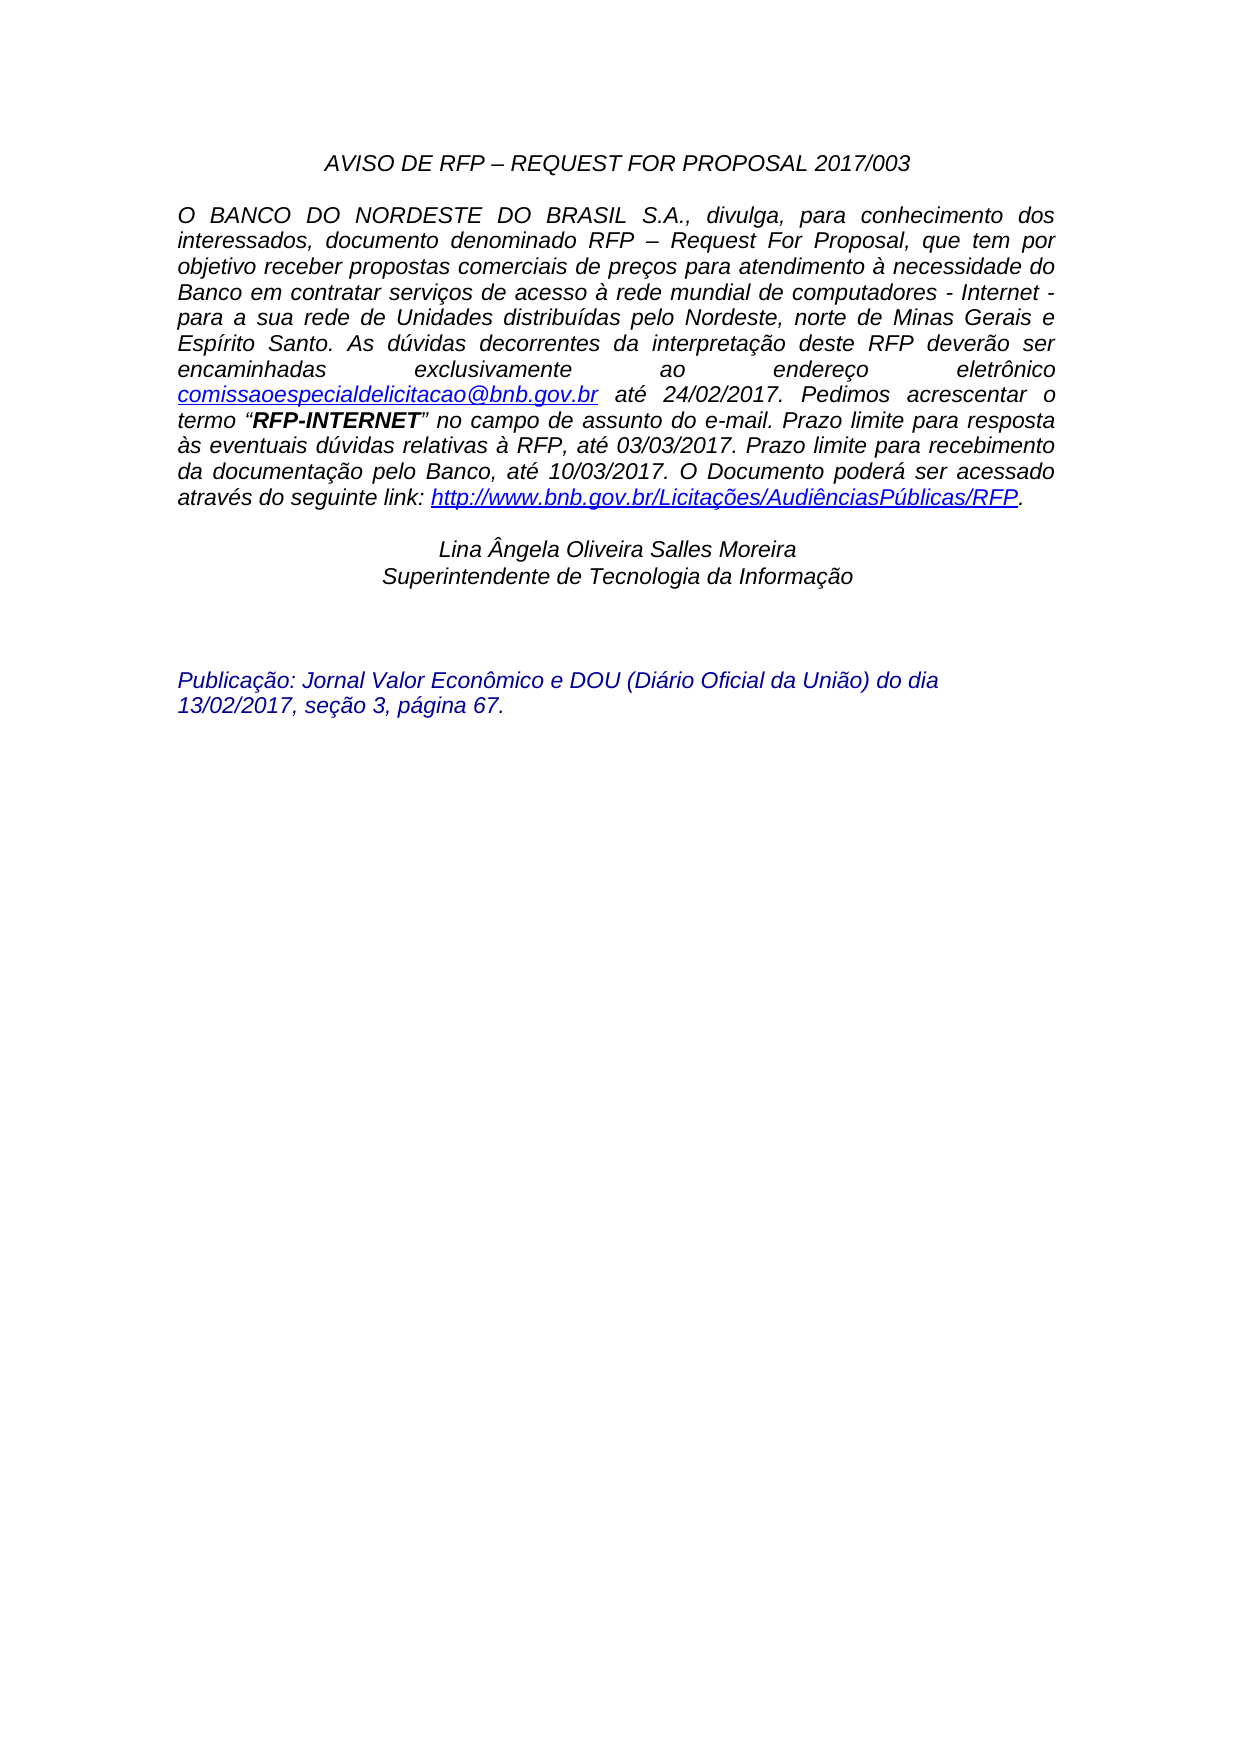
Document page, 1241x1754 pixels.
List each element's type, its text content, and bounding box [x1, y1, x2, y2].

text Superintendente de Tecnologia da Informação [177, 563, 1057, 589]
text Publicação: Jornal Valor Econômico e DOU (Diário Oficial da União) do dia 13/02/2017, seção 3, página 67. [177, 668, 1056, 719]
text Lina Ângela Oliveira Salles Moreira [177, 536, 1057, 563]
text AVISO DE RFP – REQUEST FOR PROPOSAL 2017/003 [177, 150, 1057, 176]
text O BANCO DO NORDESTE DO BRASIL S.A., divulga, para conhecimento dos interessados, documento denominado RFP – Request For Proposal, que tem por objetivo receber propostas comerciais de preços para atendimento à necessidade do Banco em contratar serviços de acesso à rede mundial de computadores - Internet - para a sua rede de Unidades distribuídas pelo Nordeste, norte de Minas Gerais e Espírito Santo. As dúvidas decorrentes da interpretação deste RFP deverão ser encaminhadas exclusivamente ao endereço eletrônico comissaoespecialdelicitacao@bnb.gov.br até 24/02/2017. Pedimos acrescentar o termo “RFP-INTERNET” no campo de assunto do e-mail. Prazo limite para resposta às eventuais dúvidas relativas à RFP, até 03/03/2017. Prazo limite para recebimento da documentação pelo Banco, até 10/03/2017. O Documento poderá ser acessado através do seguinte link: http://www.bnb.gov.br/Licitações/AudiênciasPúblicas/RFP. [177, 203, 1056, 510]
